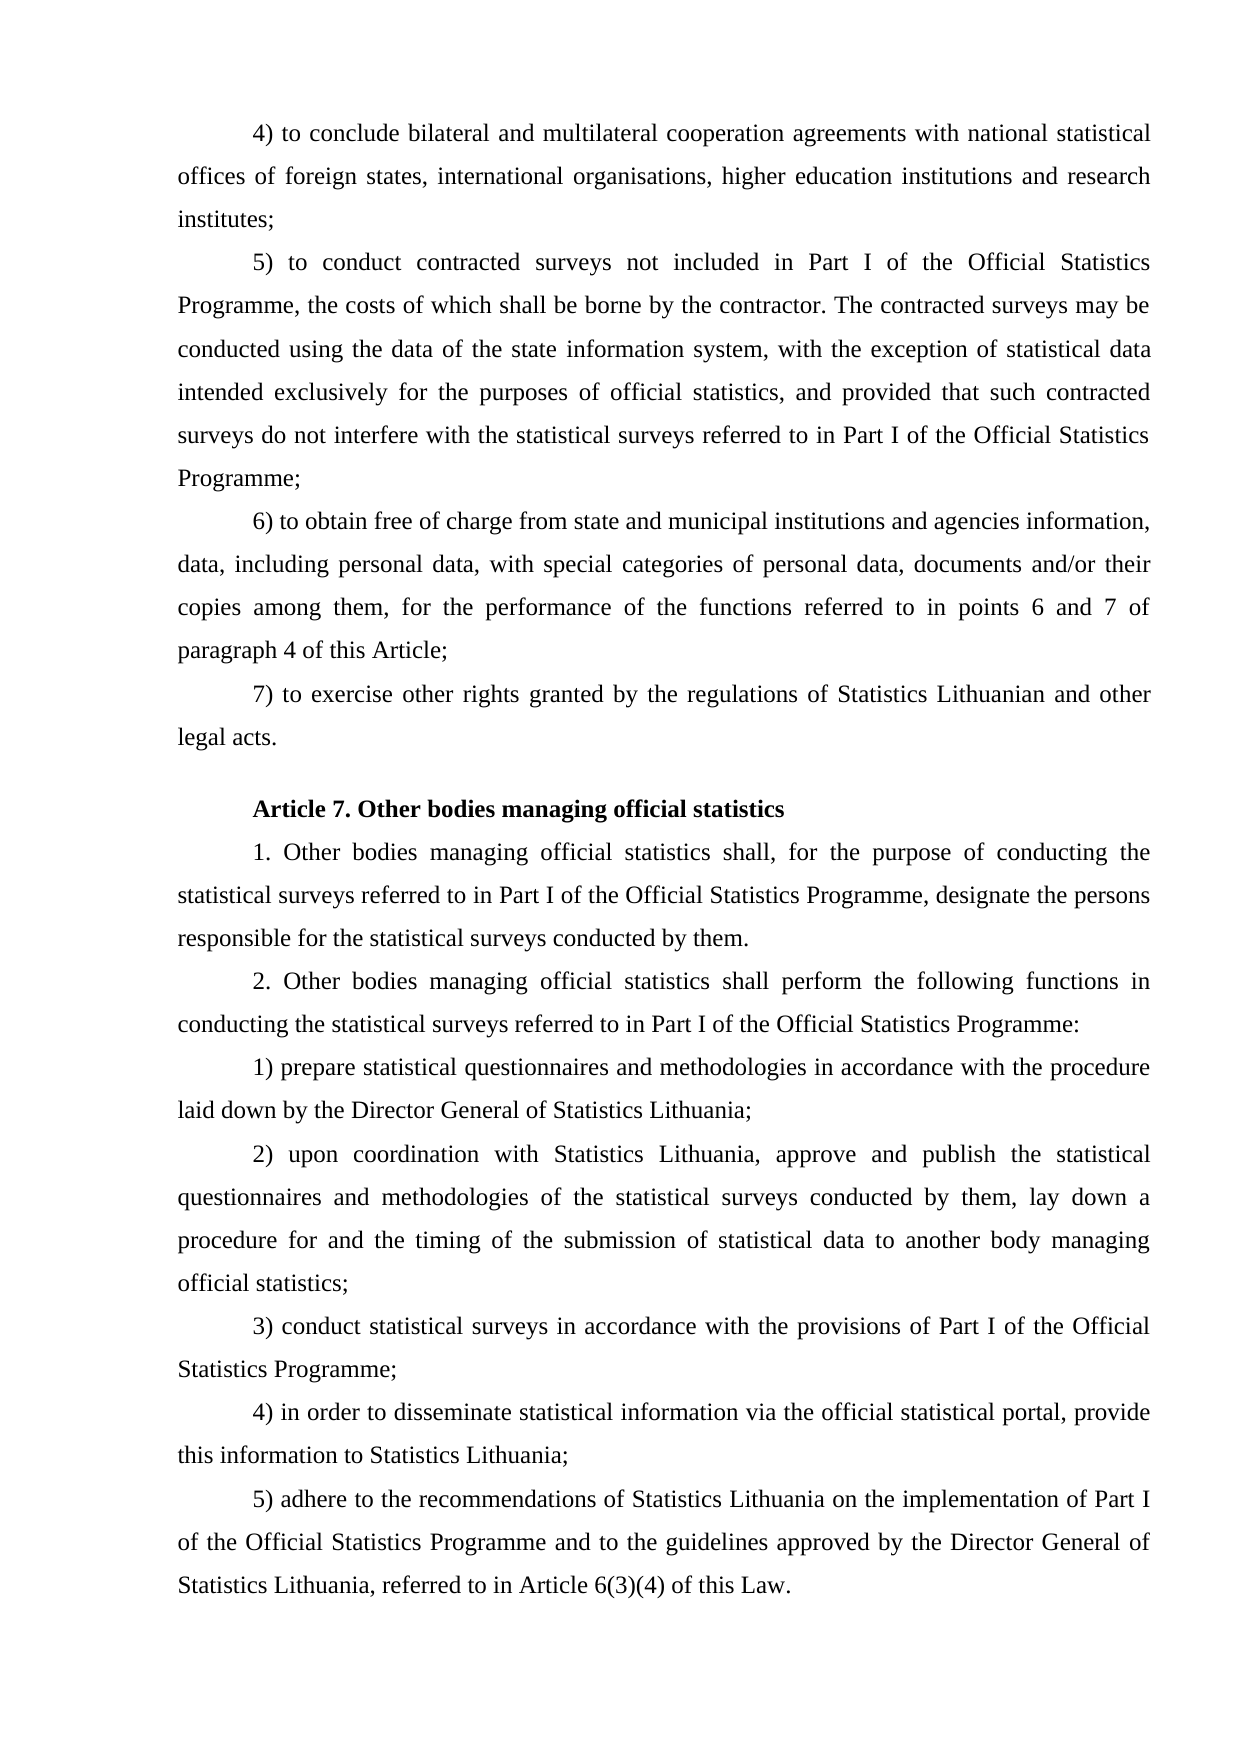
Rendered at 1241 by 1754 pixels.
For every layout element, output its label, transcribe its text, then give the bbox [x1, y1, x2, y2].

text 1. Other bodies managing official statistics shall, for the purpose of conducting the statistical surveys referred to in Part I of the Official Statistics Programme, designate the persons responsible for the statistical surveys conducted by them. [177, 837, 1152, 952]
text 4) to conclude bilateral and multilateral cooperation agreements with national statistical offices of foreign states, international organisations, higher education institutions and research institutes; [177, 118, 1152, 233]
text 5) adhere to the recommendations of Statistics Lithuania on the implementation of Part I of the Official Statistics Programme and to the guidelines approved by the Director General of Statistics Lithuania, referred to in Article 6(3)(4) of this Law. [177, 1484, 1152, 1599]
text 4) in order to disseminate statistical information via the official statistical portal, provide this information to Statistics Lithuania; [177, 1397, 1152, 1469]
text 3) conduct statistical surveys in accordance with the provisions of Part I of the Official Statistics Programme; [177, 1311, 1152, 1383]
text 5) to conduct contracted surveys not included in Part I of the Official Statistics Programme, the costs of which shall be borne by the contractor. The contracted surveys may be conducted using the data of the state information system, with the exception of statistical data intended exclusively for the purposes of official statistics, and provided that such contracted surveys do not interfere with the statistical surveys referred to in Part I of the Official Statistics Programme; [177, 247, 1152, 492]
text 6) to obtain free of charge from state and municipal institutions and agencies information, data, including personal data, with special categories of personal data, documents and/or their copies among them, for the performance of the functions referred to in points 6 and 7 of paragraph 4 of this Article; [177, 506, 1152, 664]
text Article 7. Other bodies managing official statistics [177, 794, 1152, 822]
text 2) upon coordination with Statistics Lithuania, approve and publish the statistical questionnaires and methodologies of the statistical surveys conducted by them, lay down a procedure for and the timing of the submission of statistical data to another body managing official statistics; [177, 1139, 1152, 1297]
text 1) prepare statistical questionnaires and methodologies in accordance with the procedure laid down by the Director General of Statistics Lithuania; [177, 1052, 1152, 1124]
text 7) to exercise other rights granted by the regulations of Statistics Lithuanian and other legal acts. [177, 679, 1152, 751]
text 2. Other bodies managing official statistics shall perform the following functions in conducting the statistical surveys referred to in Part I of the Official Statistics Programme: [177, 966, 1152, 1038]
